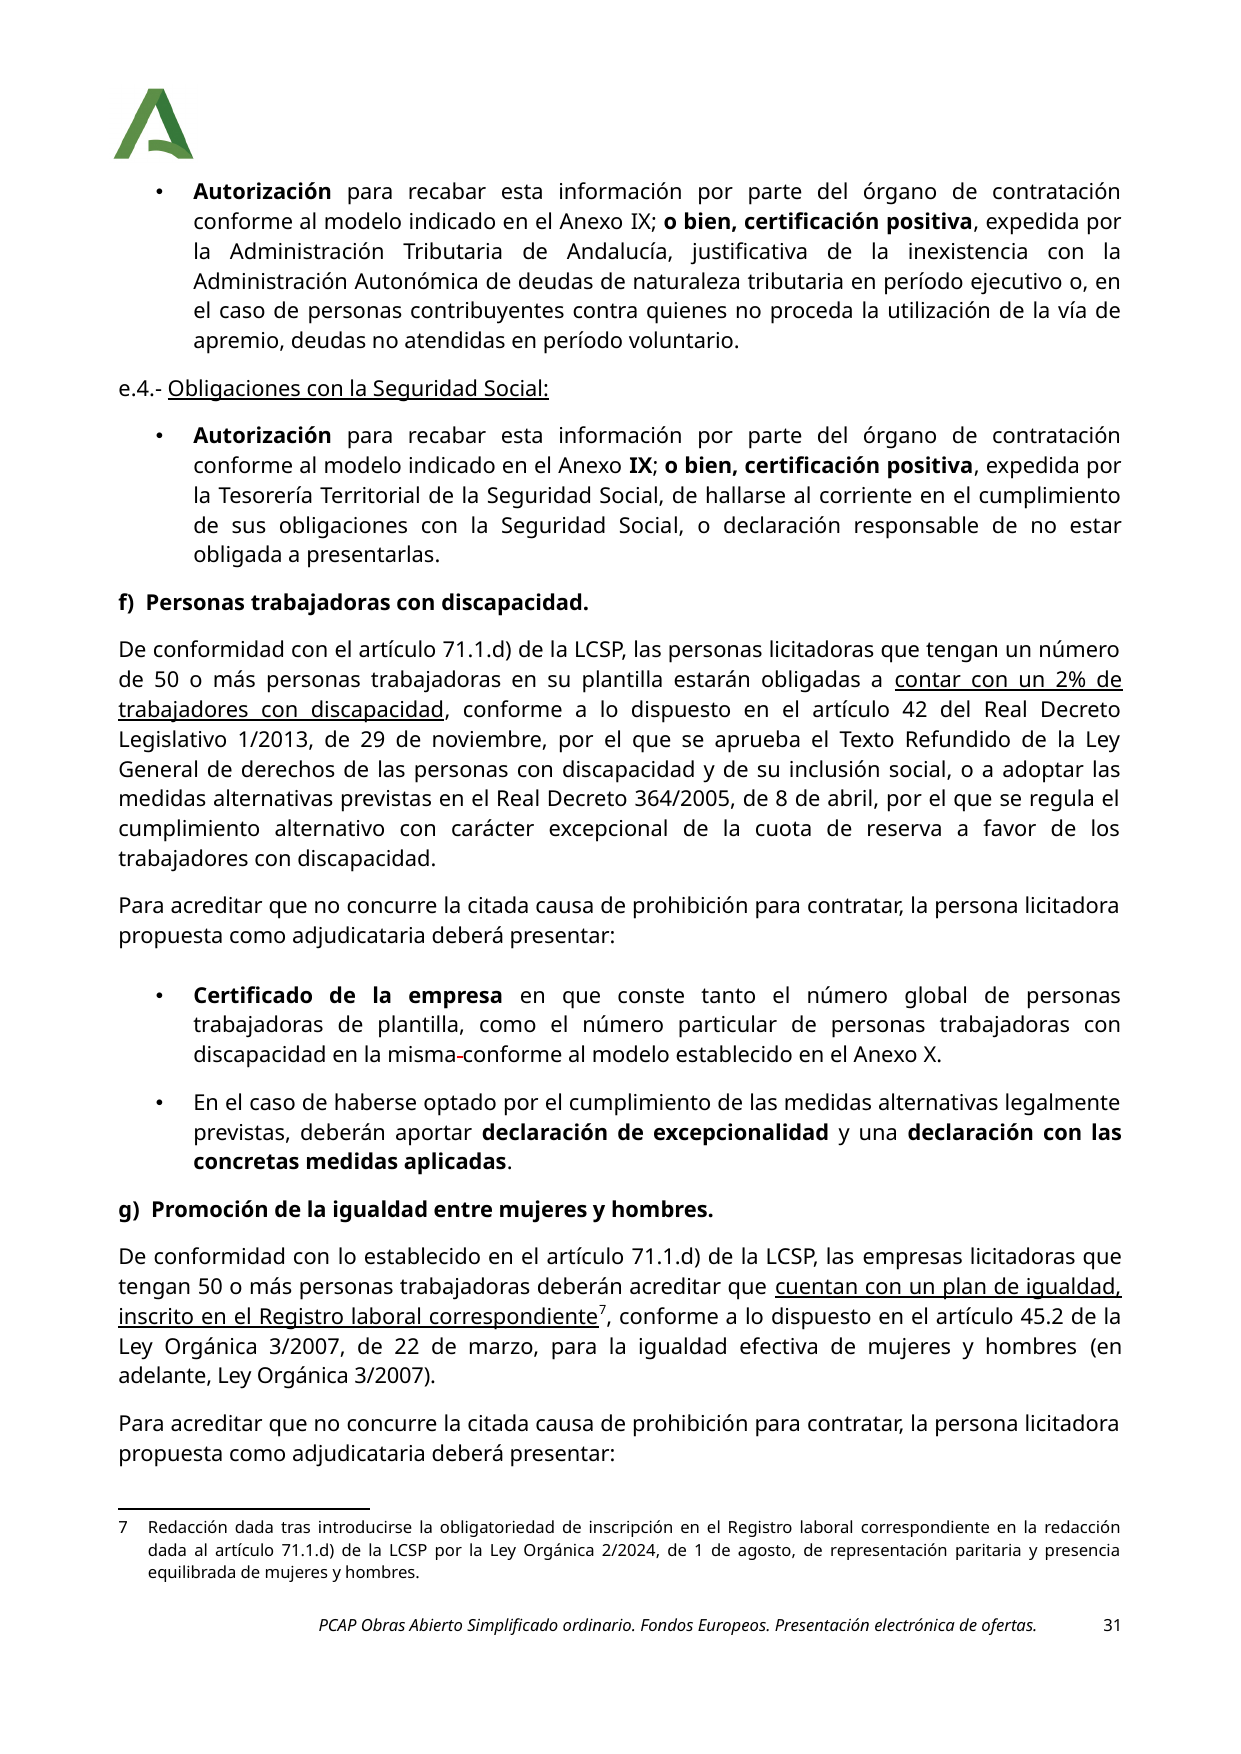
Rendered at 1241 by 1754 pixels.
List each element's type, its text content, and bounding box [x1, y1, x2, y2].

list Certificado de la empresa en que conste tanto el número global de personas trabajadoras de plantilla, como el número particular de personas trabajadoras con discapacidad en la misma conforme al modelo establecido en el Anexo X. [156, 979, 1122, 1069]
text g) Promoción de la igualdad entre mujeres y hombres. [118, 1194, 1122, 1223]
list Para acreditar que no concurre la citada causa de prohibición para contratar, la persona licitadora propuesta como adjudicataria deberá presentar: [83, 891, 1122, 950]
text De conformidad con el artículo 71.1.d) de la LCSP, las personas licitadoras que tengan un número de 50 o más personas trabajadoras en su plantilla estarán obligadas a contar con un 2% de trabajadores con discapacidad, conforme a lo dispuesto en el artículo 42 del Real Decreto Legislativo 1/2013, de 29 de noviembre, por el que se aprueba el Texto Refundido de la Ley General de derechos de las personas con discapacidad y de su inclusión social, o a adoptar las medidas alternativas previstas en el Real Decreto 364/2005, de 8 de abril, por el que se regula el cumplimiento alternativo con carácter excepcional de la cuota de reserva a favor de los trabajadores con discapacidad. [118, 634, 1122, 873]
text e.4.- Obligaciones con la Seguridad Social: [118, 373, 1122, 403]
text Para acreditar que no concurre la citada causa de prohibición para contratar, la persona licitadora propuesta como adjudicataria deberá presentar: [118, 1408, 1122, 1467]
list En el caso de haberse optado por el cumplimiento de las medidas alternativas legalmente previstas, deberán aportar declaración de excepcionalidad y una declaración con las concretas medidas aplicadas. [156, 1087, 1122, 1176]
text f) Personas trabajadoras con discapacidad. [118, 587, 1122, 617]
picture [109, 84, 198, 163]
text De conformidad con lo establecido en el artículo 71.1.d) de la LCSP, las empresas licitadoras que tengan 50 o más personas trabajadoras deberán acreditar que cuentan con un plan de igualdad, inscrito en el Registro laboral correspondiente, conforme a lo dispuesto en el artículo 45.2 de la Ley Orgánica 3/2007, de 22 de marzo, para la igualdad efectiva de mujeres y hombres (en adelante, Ley Orgánica 3/2007). [118, 1241, 1122, 1390]
list Autorización para recabar esta información por parte del órgano de contratación conforme al modelo indicado en el Anexo IX; o bien, certificación positiva, expedida por la Administración Tributaria de Andalucía, justificativa de la inexistencia con la Administración Autonómica de deudas de naturaleza tributaria en período ejecutivo o, en el caso de personas contribuyentes contra quienes no proceda la utilización de la vía de apremio, deudas no atendidas en período voluntario. [156, 176, 1122, 355]
text Redacción dada tras introducirse la obligatoriedad de inscripción en el Registro laboral correspondiente en la redacción dada al artículo 71.1.d) de la LCSP por la Ley Orgánica 2/2024, de 1 de agosto, de representación paritaria y presencia equilibrada de mujeres y hombres. [118, 1516, 1122, 1584]
list Autorización para recabar esta información por parte del órgano de contratación conforme al modelo indicado en el Anexo IX; o bien, certificación positiva, expedida por la Tesorería Territorial de la Seguridad Social, de hallarse al corriente en el cumplimiento de sus obligaciones con la Seguridad Social, o declaración responsable de no estar obligada a presentarlas. [156, 420, 1122, 569]
